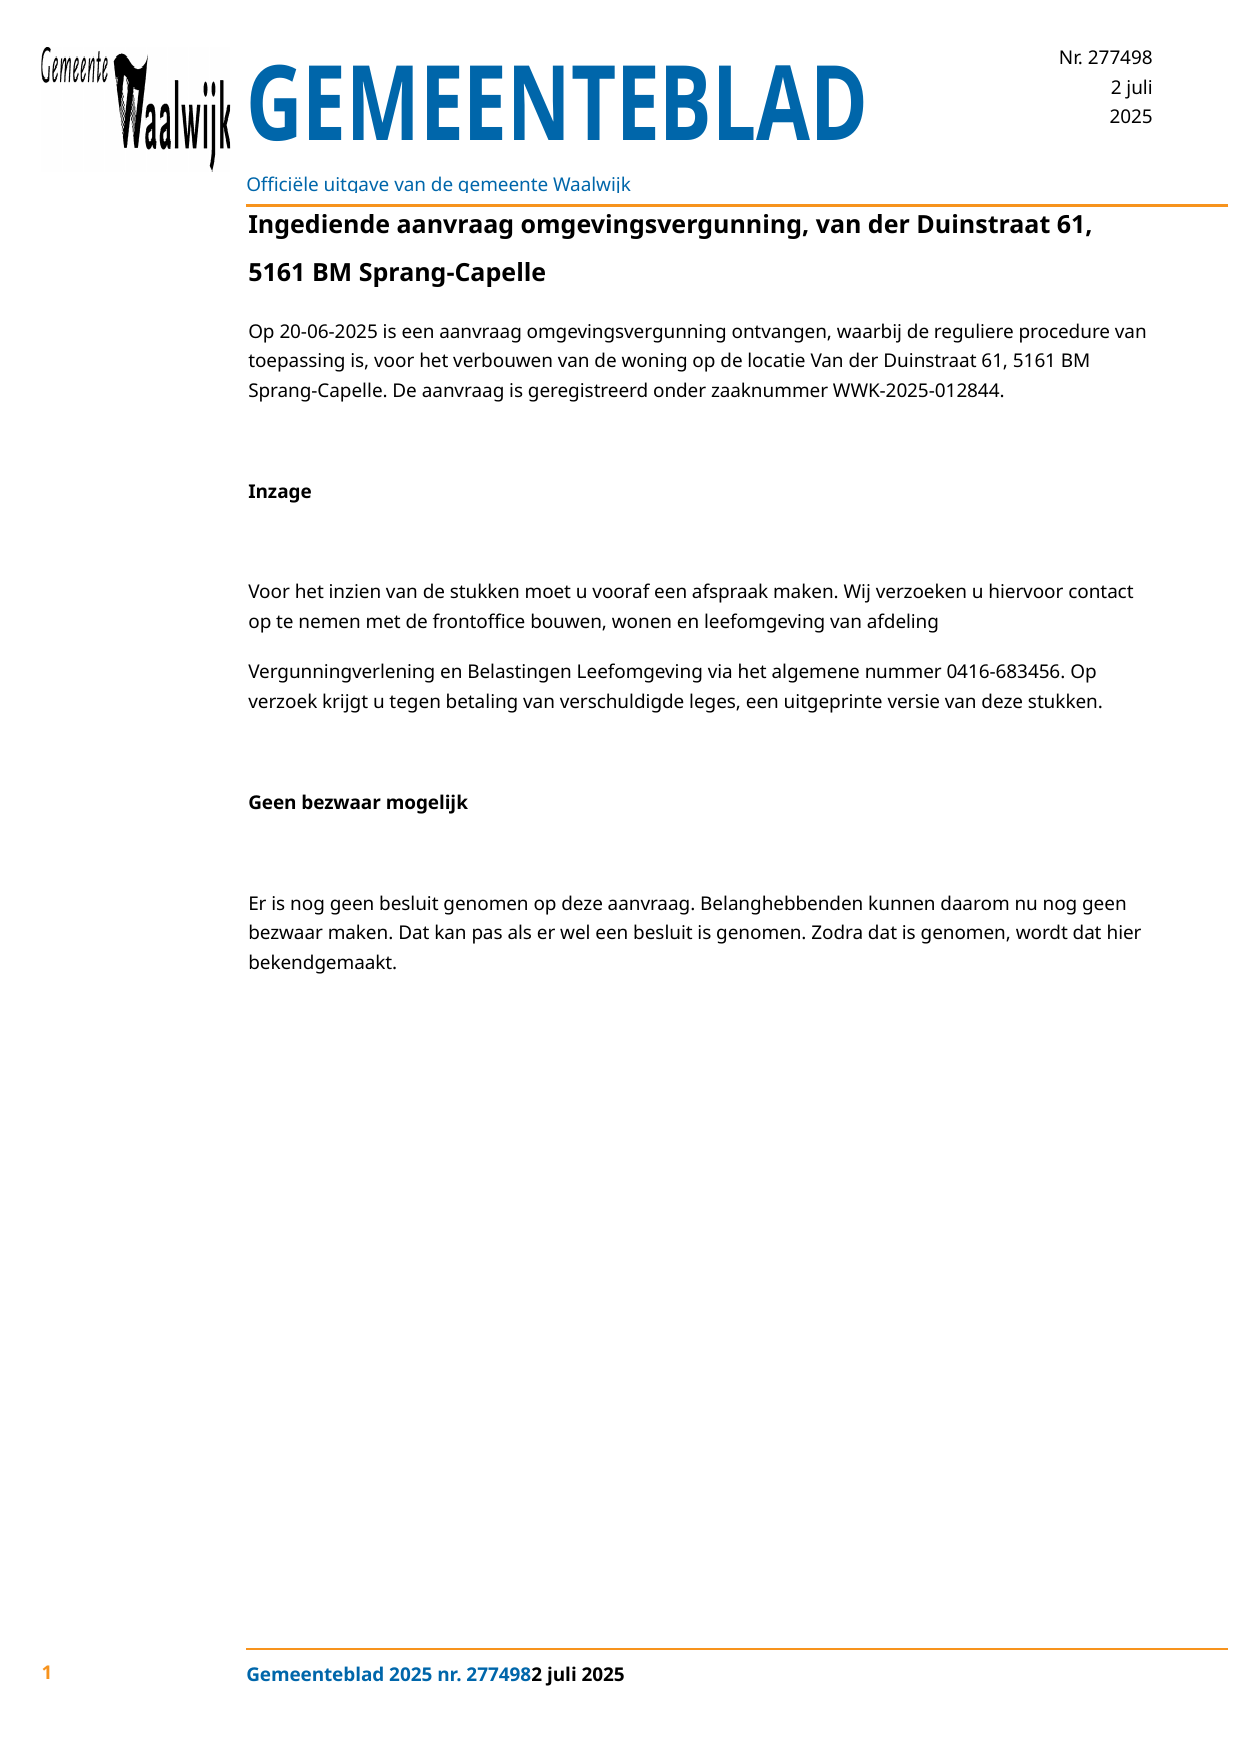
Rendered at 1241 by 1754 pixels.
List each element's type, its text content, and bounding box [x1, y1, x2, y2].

text Voor het inzien van de stukken moet u vooraf een afspraak maken. Wij verzoeken u hiervoor contact op te nemen met de frontoffice bouwen, wonen en leefomgeving van afdeling [248, 579, 1152, 634]
text Er is nog geen besluit genomen op deze aanvraag. Belanghebbenden kunnen daarom nu nog geen bezwaar maken. Dat kan pas als er wel een besluit is genomen. Zodra dat is genomen, wordt dat hier bekendgemaakt. [248, 890, 1152, 975]
text Inzage [248, 478, 1152, 504]
text Geen bezwaar mogelijk [248, 789, 1152, 815]
text Op 20-06-2025 is een aanvraag omgevingsvergunning ontvangen, waarbij de reguliere procedure van toepassing is, voor het verbouwen van de woning op de locatie Van der Duinstraat 61, 5161 BM Sprang-Capelle. De aanvraag is geregistreerd onder zaaknummer WWK-2025-012844. [248, 318, 1152, 403]
picture [41, 47, 231, 172]
text Ingediende aanvraag omgevingsvergunning, van der Duinstraat 61, 5161 BM Sprang-Capelle [248, 207, 1152, 288]
text Vergunningverlening en Belastingen Leefomgeving via het algemene nummer 0416-683456. Op verzoek krijgt u tegen betaling van verschuldigde leges, een uitgeprinte versie van deze stukken. [248, 659, 1152, 714]
